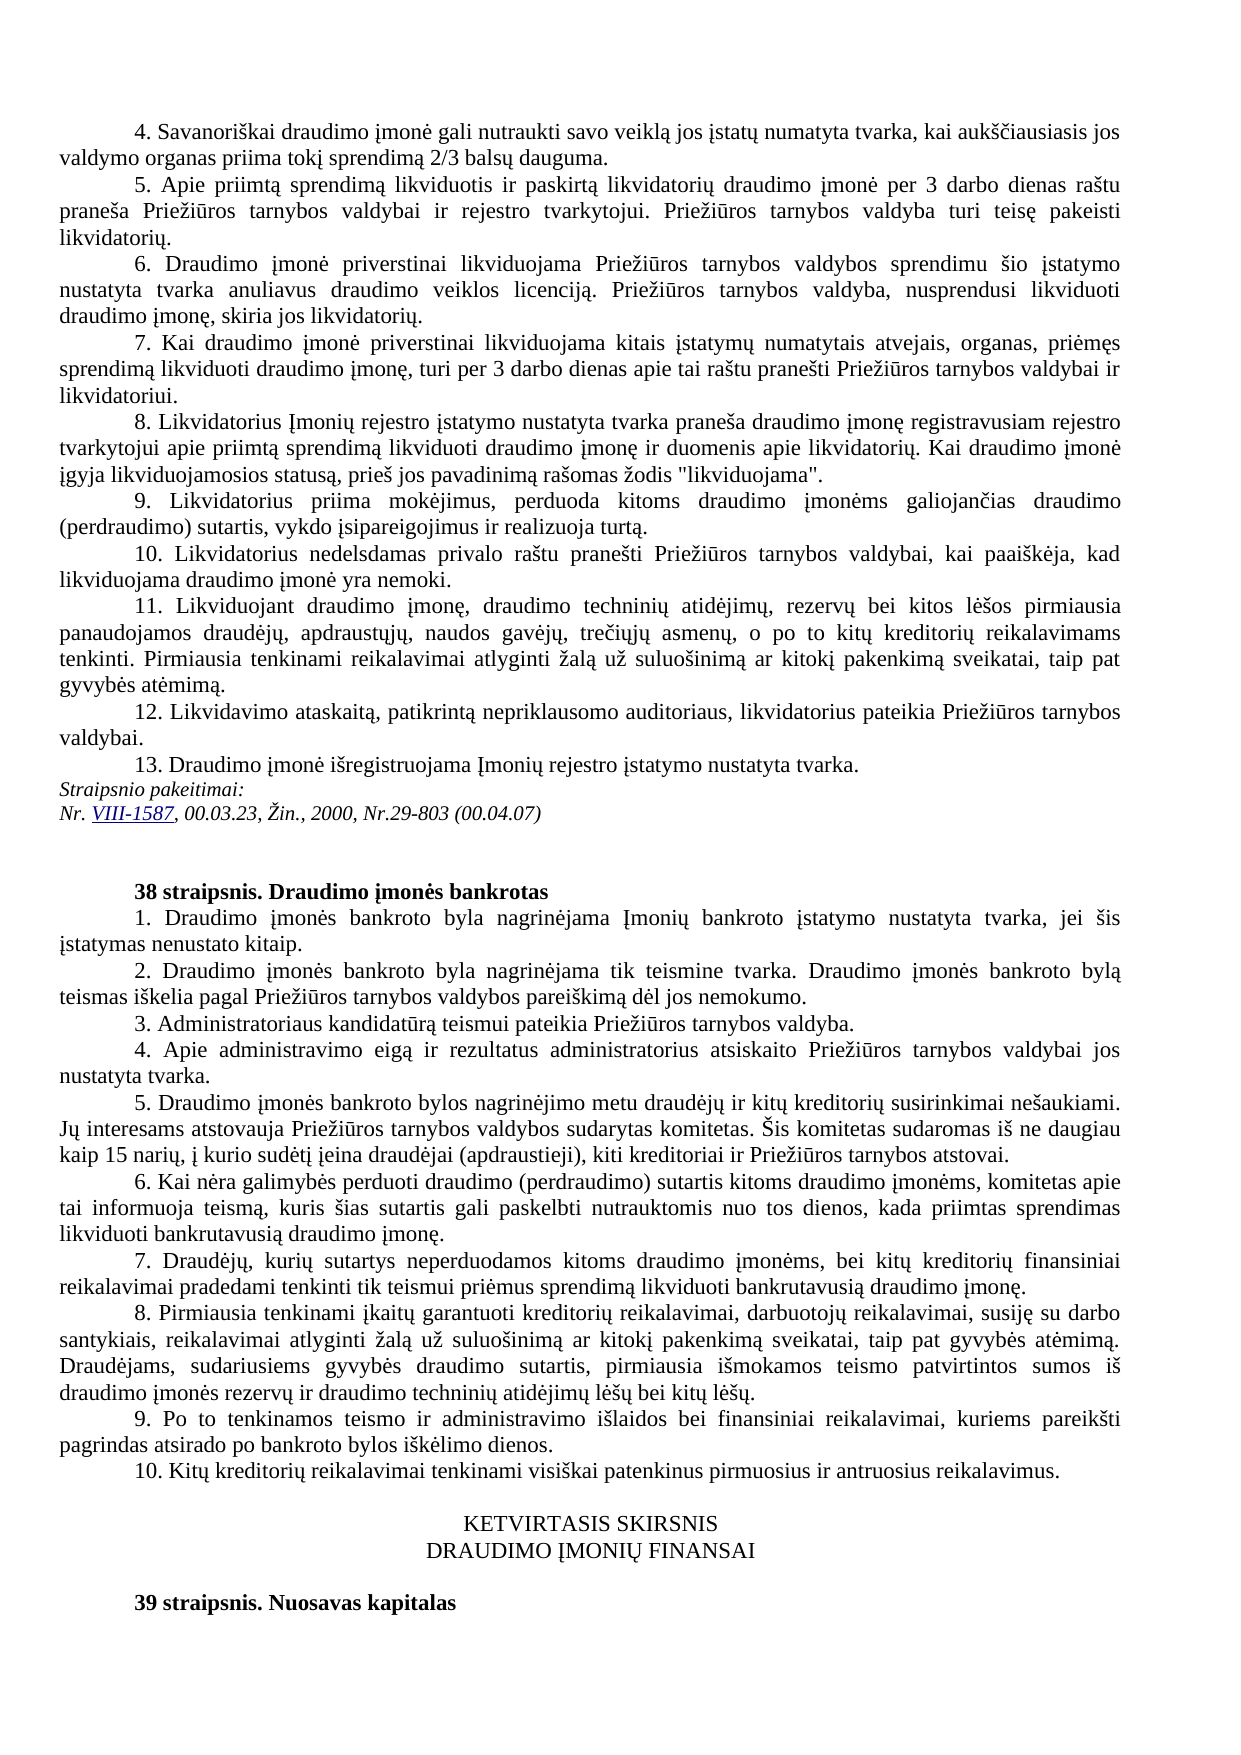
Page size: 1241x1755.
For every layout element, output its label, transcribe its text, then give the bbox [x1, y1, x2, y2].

text Straipsnio pakeitimai: [59, 777, 1122, 801]
text 2. Draudimo įmonės bankroto byla nagrinėjama tik teismine tvarka. Draudimo įmonės bankroto bylą teismas iškelia pagal Priežiūros tarnybos valdybos pareiškimą dėl jos nemokumo. [59, 957, 1122, 1009]
text DRAUDIMO ĮMONIŲ FINANSAI [59, 1537, 1122, 1563]
text 38 straipsnis. Draudimo įmonės bankrotas [59, 878, 1122, 904]
text Nr. VIII-1587, 00.03.23, Žin., 2000, Nr.29-803 (00.04.07) [59, 801, 1122, 825]
text 39 straipsnis. Nuosavas kapitalas [59, 1589, 1122, 1616]
text 5. Apie priimtą sprendimą likviduotis ir paskirtą likvidatorių draudimo įmonė per 3 darbo dienas raštu praneša Priežiūros tarnybos valdybai ir rejestro tvarkytojui. Priežiūros tarnybos valdyba turi teisę pakeisti likvidatorių. [59, 171, 1122, 250]
text 11. Likviduojant draudimo įmonę, draudimo techninių atidėjimų, rezervų bei kitos lėšos pirmiausia panaudojamos draudėjų, apdraustųjų, naudos gavėjų, trečiųjų asmenų, o po to kitų kreditorių reikalavimams tenkinti. Pirmiausia tenkinami reikalavimai atlyginti žalą už suluošinimą ar kitokį pakenkimą sveikatai, taip pat gyvybės atėmimą. [59, 592, 1122, 698]
text 13. Draudimo įmonė išregistruojama Įmonių rejestro įstatymo nustatyta tvarka. [59, 751, 1122, 777]
text 8. Likvidatorius Įmonių rejestro įstatymo nustatyta tvarka praneša draudimo įmonę registravusiam rejestro tvarkytojui apie priimtą sprendimą likviduoti draudimo įmonę ir duomenis apie likvidatorių. Kai draudimo įmonė įgyja likviduojamosios statusą, prieš jos pavadinimą rašomas žodis "likviduojama". [59, 408, 1122, 487]
text 3. Administratoriaus kandidatūrą teismui pateikia Priežiūros tarnybos valdyba. [59, 1009, 1122, 1036]
text 7. Kai draudimo įmonė priverstinai likviduojama kitais įstatymų numatytais atvejais, organas, priėmęs sprendimą likviduoti draudimo įmonę, turi per 3 darbo dienas apie tai raštu pranešti Priežiūros tarnybos valdybai ir likvidatoriui. [59, 329, 1122, 408]
text 9. Likvidatorius priima mokėjimus, perduoda kitoms draudimo įmonėms galiojančias draudimo (perdraudimo) sutartis, vykdo įsipareigojimus ir realizuoja turtą. [59, 487, 1122, 540]
text 7. Draudėjų, kurių sutartys neperduodamos kitoms draudimo įmonėms, bei kitų kreditorių finansiniai reikalavimai pradedami tenkinti tik teismui priėmus sprendimą likviduoti bankrutavusią draudimo įmonę. [59, 1247, 1122, 1299]
text KETVIRTASIS SKIRSNIS [59, 1510, 1122, 1537]
text 4. Apie administravimo eigą ir rezultatus administratorius atsiskaito Priežiūros tarnybos valdybai jos nustatyta tvarka. [59, 1036, 1122, 1089]
text 6. Draudimo įmonė priverstinai likviduojama Priežiūros tarnybos valdybos sprendimu šio įstatymo nustatyta tvarka anuliavus draudimo veiklos licenciją. Priežiūros tarnybos valdyba, nusprendusi likviduoti draudimo įmonę, skiria jos likvidatorių. [59, 250, 1122, 329]
text 10. Kitų kreditorių reikalavimai tenkinami visiškai patenkinus pirmuosius ir antruosius reikalavimus. [59, 1458, 1122, 1484]
text 4. Savanoriškai draudimo įmonė gali nutraukti savo veiklą jos įstatų numatyta tvarka, kai aukščiausiasis jos valdymo organas priima tokį sprendimą 2/3 balsų dauguma. [59, 118, 1122, 171]
text 10. Likvidatorius nedelsdamas privalo raštu pranešti Priežiūros tarnybos valdybai, kai paaiškėja, kad likviduojama draudimo įmonė yra nemoki. [59, 540, 1122, 592]
text 8. Pirmiausia tenkinami įkaitų garantuoti kreditorių reikalavimai, darbuotojų reikalavimai, susiję su darbo santykiais, reikalavimai atlyginti žalą už suluošinimą ar kitokį pakenkimą sveikatai, taip pat gyvybės atėmimą. Draudėjams, sudariusiems gyvybės draudimo sutartis, pirmiausia išmokamos teismo patvirtintos sumos iš draudimo įmonės rezervų ir draudimo techninių atidėjimų lėšų bei kitų lėšų. [59, 1299, 1122, 1405]
text 9. Po to tenkinamos teismo ir administravimo išlaidos bei finansiniai reikalavimai, kuriems pareikšti pagrindas atsirado po bankroto bylos iškėlimo dienos. [59, 1405, 1122, 1458]
text 5. Draudimo įmonės bankroto bylos nagrinėjimo metu draudėjų ir kitų kreditorių susirinkimai nešaukiami. Jų interesams atstovauja Priežiūros tarnybos valdybos sudarytas komitetas. Šis komitetas sudaromas iš ne daugiau kaip 15 narių, į kurio sudėtį įeina draudėjai (apdraustieji), kiti kreditoriai ir Priežiūros tarnybos atstovai. [59, 1089, 1122, 1168]
text 1. Draudimo įmonės bankroto byla nagrinėjama Įmonių bankroto įstatymo nustatyta tvarka, jei šis įstatymas nenustato kitaip. [59, 904, 1122, 957]
text 12. Likvidavimo ataskaitą, patikrintą nepriklausomo auditoriaus, likvidatorius pateikia Priežiūros tarnybos valdybai. [59, 698, 1122, 751]
text 6. Kai nėra galimybės perduoti draudimo (perdraudimo) sutartis kitoms draudimo įmonėms, komitetas apie tai informuoja teismą, kuris šias sutartis gali paskelbti nutrauktomis nuo tos dienos, kada priimtas sprendimas likviduoti bankrutavusią draudimo įmonę. [59, 1168, 1122, 1247]
